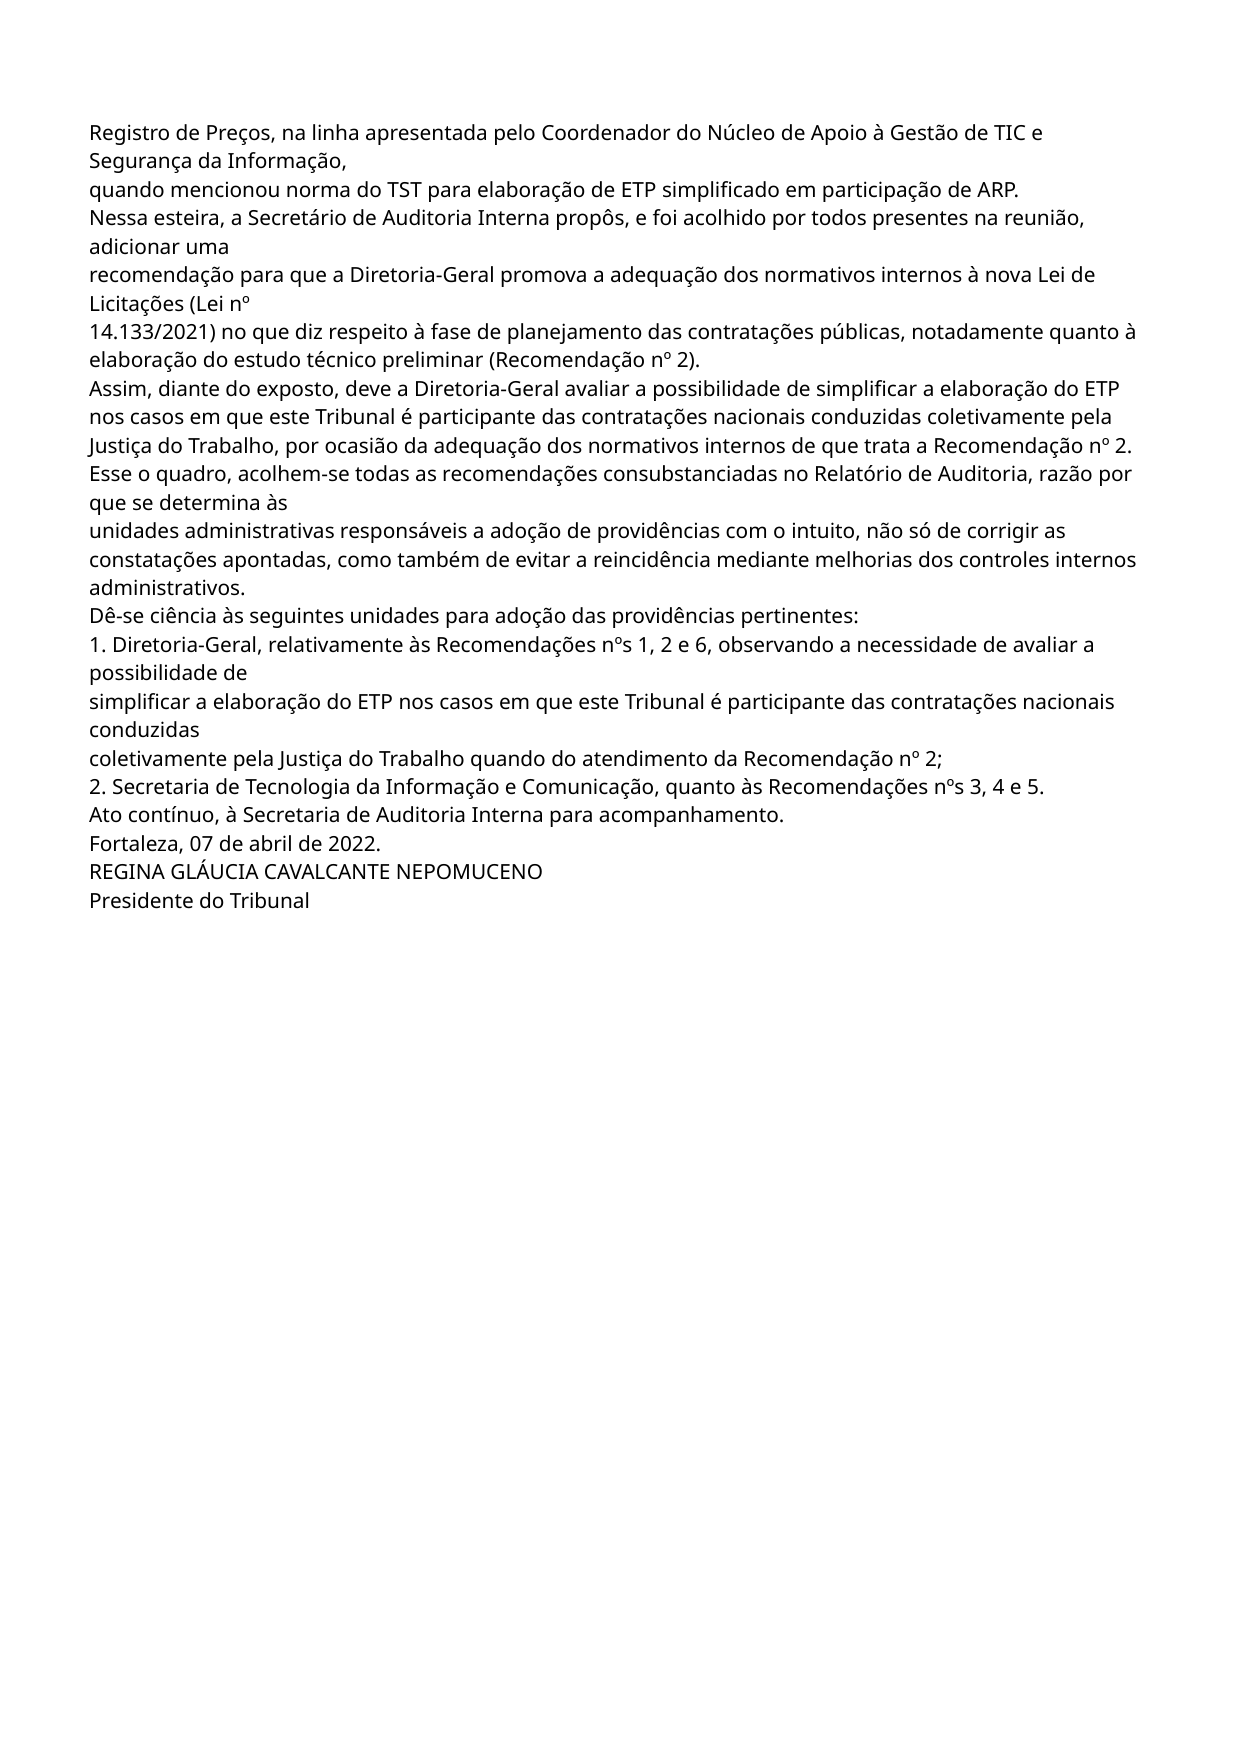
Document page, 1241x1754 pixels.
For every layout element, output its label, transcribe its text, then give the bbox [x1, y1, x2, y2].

text simplificar a elaboração do ETP nos casos em que este Tribunal é participante das contratações nacionais conduzidas [89, 687, 1150, 744]
text Nessa esteira, a Secretário de Auditoria Interna propôs, e foi acolhido por todos presentes na reunião, adicionar uma [89, 203, 1150, 260]
text quando mencionou norma do TST para elaboração de ETP simplificado em participação de ARP. [89, 175, 1150, 203]
text 14.133/2021) no que diz respeito à fase de planejamento das contratações públicas, notadamente quanto à elaboração do estudo técnico preliminar (Recomendação nº 2). [89, 317, 1150, 374]
text Assim, diante do exposto, deve a Diretoria-Geral avaliar a possibilidade de simplificar a elaboração do ETP nos casos em que este Tribunal é participante das contratações nacionais conduzidas coletivamente pela Justiça do Trabalho, por ocasião da adequação dos normativos internos de que trata a Recomendação nº 2. [89, 374, 1150, 459]
text Dê-se ciência às seguintes unidades para adoção das providências pertinentes: [89, 602, 1150, 630]
text unidades administrativas responsáveis a adoção de providências com o intuito, não só de corrigir as constatações apontadas, como também de evitar a reincidência mediante melhorias dos controles internos administrativos. [89, 516, 1150, 602]
text recomendação para que a Diretoria-Geral promova a adequação dos normativos internos à nova Lei de Licitações (Lei nº [89, 260, 1150, 317]
text Registro de Preços, na linha apresentada pelo Coordenador do Núcleo de Apoio à Gestão de TIC e Segurança da Informação, [89, 118, 1150, 175]
text REGINA GLÁUCIA CAVALCANTE NEPOMUCENO [89, 857, 1150, 886]
text Ato contínuo, à Secretaria de Auditoria Interna para acompanhamento. [89, 801, 1150, 829]
text Presidente do Tribunal [89, 886, 1150, 914]
text 2. Secretaria de Tecnologia da Informação e Comunicação, quanto às Recomendações nºs 3, 4 e 5. [89, 772, 1150, 801]
text coletivamente pela Justiça do Trabalho quando do atendimento da Recomendação nº 2; [89, 744, 1150, 772]
text 1. Diretoria-Geral, relativamente às Recomendações nºs 1, 2 e 6, observando a necessidade de avaliar a possibilidade de [89, 630, 1150, 687]
text Esse o quadro, acolhem-se todas as recomendações consubstanciadas no Relatório de Auditoria, razão por que se determina às [89, 459, 1150, 516]
text Fortaleza, 07 de abril de 2022. [89, 829, 1150, 857]
